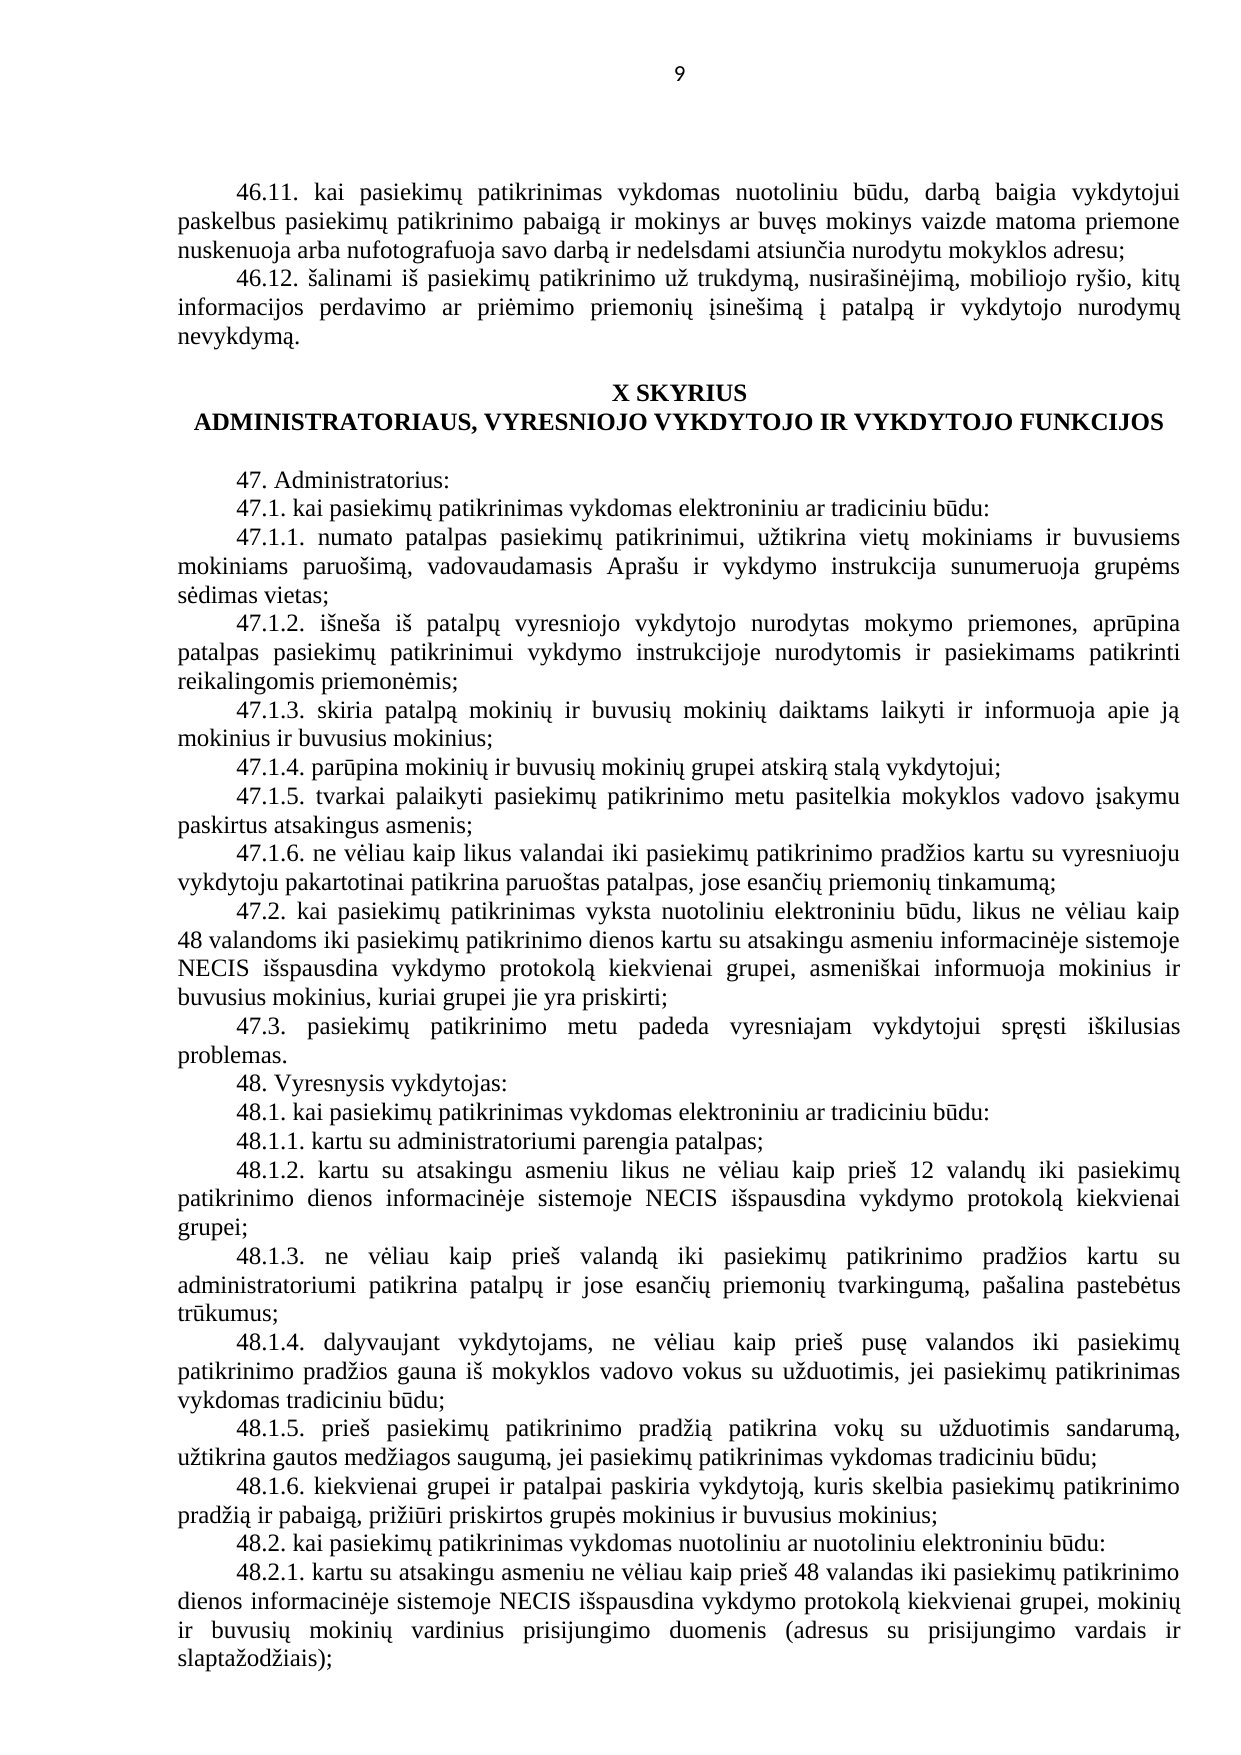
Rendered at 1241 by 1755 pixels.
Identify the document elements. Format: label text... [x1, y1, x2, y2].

text 47.1.1. numato patalpas pasiekimų patikrinimui, užtikrina vietų mokiniams ir buvusiems mokiniams paruošimą, vadovaudamasis Aprašu ir vykdymo instrukcija sunumeruoja grupėms sėdimas vietas; [177, 522, 1181, 608]
text 48. Vyresnysis vykdytojas: [177, 1068, 1181, 1097]
text 47.1.3. skiria patalpą mokinių ir buvusių mokinių daiktams laikyti ir informuoja apie ją mokinius ir buvusius mokinius; [177, 695, 1181, 752]
text 48.1. kai pasiekimų patikrinimas vykdomas elektroniniu ar tradiciniu būdu: [177, 1097, 1181, 1126]
text 47.2. kai pasiekimų patikrinimas vyksta nuotoliniu elektroniniu būdu, likus ne vėliau kaip 48 valandoms iki pasiekimų patikrinimo dienos kartu su atsakingu asmeniu informacinėje sistemoje NECIS išspausdina vykdymo protokolą kiekvienai grupei, asmeniškai informuoja mokinius ir buvusius mokinius, kuriai grupei jie yra priskirti; [177, 896, 1181, 1011]
text 47.1. kai pasiekimų patikrinimas vykdomas elektroniniu ar tradiciniu būdu: [177, 493, 1181, 522]
text 47.1.6. ne vėliau kaip likus valandai iki pasiekimų patikrinimo pradžios kartu su vyresniuoju vykdytoju pakartotinai patikrina paruoštas patalpas, jose esančių priemonių tinkamumą; [177, 838, 1181, 896]
text 48.1.3. ne vėliau kaip prieš valandą iki pasiekimų patikrinimo pradžios kartu su administratoriumi patikrina patalpų ir jose esančių priemonių tvarkingumą, pašalina pastebėtus trūkumus; [177, 1241, 1181, 1327]
text 47.3. pasiekimų patikrinimo metu padeda vyresniajam vykdytojui spręsti iškilusias problemas. [177, 1011, 1181, 1068]
text 47.1.5. tvarkai palaikyti pasiekimų patikrinimo metu pasitelkia mokyklos vadovo įsakymu paskirtus atsakingus asmenis; [177, 781, 1181, 838]
text X SKYRIUS [177, 378, 1181, 407]
text 47.1.2. išneša iš patalpų vyresniojo vykdytojo nurodytas mokymo priemones, aprūpina patalpas pasiekimų patikrinimui vykdymo instrukcijoje nurodytomis ir pasiekimams patikrinti reikalingomis priemonėmis; [177, 608, 1181, 695]
text 47.1.4. parūpina mokinių ir buvusių mokinių grupei atskirą stalą vykdytojui; [177, 752, 1181, 781]
text 47. Administratorius: [177, 465, 1181, 493]
text 46.12. šalinami iš pasiekimų patikrinimo už trukdymą, nusirašinėjimą, mobiliojo ryšio, kitų informacijos perdavimo ar priėmimo priemonių įsinešimą į patalpą ir vykdytojo nurodymų nevykdymą. [177, 263, 1181, 350]
text 48.1.4. dalyvaujant vykdytojams, ne vėliau kaip prieš pusę valandos iki pasiekimų patikrinimo pradžios gauna iš mokyklos vadovo vokus su užduotimis, jei pasiekimų patikrinimas vykdomas tradiciniu būdu; [177, 1327, 1181, 1413]
text 48.1.5. prieš pasiekimų patikrinimo pradžią patikrina vokų su užduotimis sandarumą, užtikrina gautos medžiagos saugumą, jei pasiekimų patikrinimas vykdomas tradiciniu būdu; [177, 1413, 1181, 1471]
text ADMINISTRATORIAUS, VYRESNIOJO VYKDYTOJO IR VYKDYTOJO FUNKCIJOS [177, 407, 1181, 436]
text 48.1.2. kartu su atsakingu asmeniu likus ne vėliau kaip prieš 12 valandų iki pasiekimų patikrinimo dienos informacinėje sistemoje NECIS išspausdina vykdymo protokolą kiekvienai grupei; [177, 1155, 1181, 1241]
text 48.2.1. kartu su atsakingu asmeniu ne vėliau kaip prieš 48 valandas iki pasiekimų patikrinimo dienos informacinėje sistemoje NECIS išspausdina vykdymo protokolą kiekvienai grupei, mokinių ir buvusių mokinių vardinius prisijungimo duomenis (adresus su prisijungimo vardais ir slaptažodžiais); [177, 1557, 1181, 1672]
text 46.11. kai pasiekimų patikrinimas vykdomas nuotoliniu būdu, darbą baigia vykdytojui paskelbus pasiekimų patikrinimo pabaigą ir mokinys ar buvęs mokinys vaizde matoma priemone nuskenuoja arba nufotografuoja savo darbą ir nedelsdami atsiunčia nurodytu mokyklos adresu; [177, 177, 1181, 263]
text 48.1.1. kartu su administratoriumi parengia patalpas; [177, 1126, 1181, 1155]
text 48.1.6. kiekvienai grupei ir patalpai paskiria vykdytoją, kuris skelbia pasiekimų patikrinimo pradžią ir pabaigą, prižiūri priskirtos grupės mokinius ir buvusius mokinius; [177, 1471, 1181, 1528]
text 48.2. kai pasiekimų patikrinimas vykdomas nuotoliniu ar nuotoliniu elektroniniu būdu: [177, 1528, 1181, 1557]
